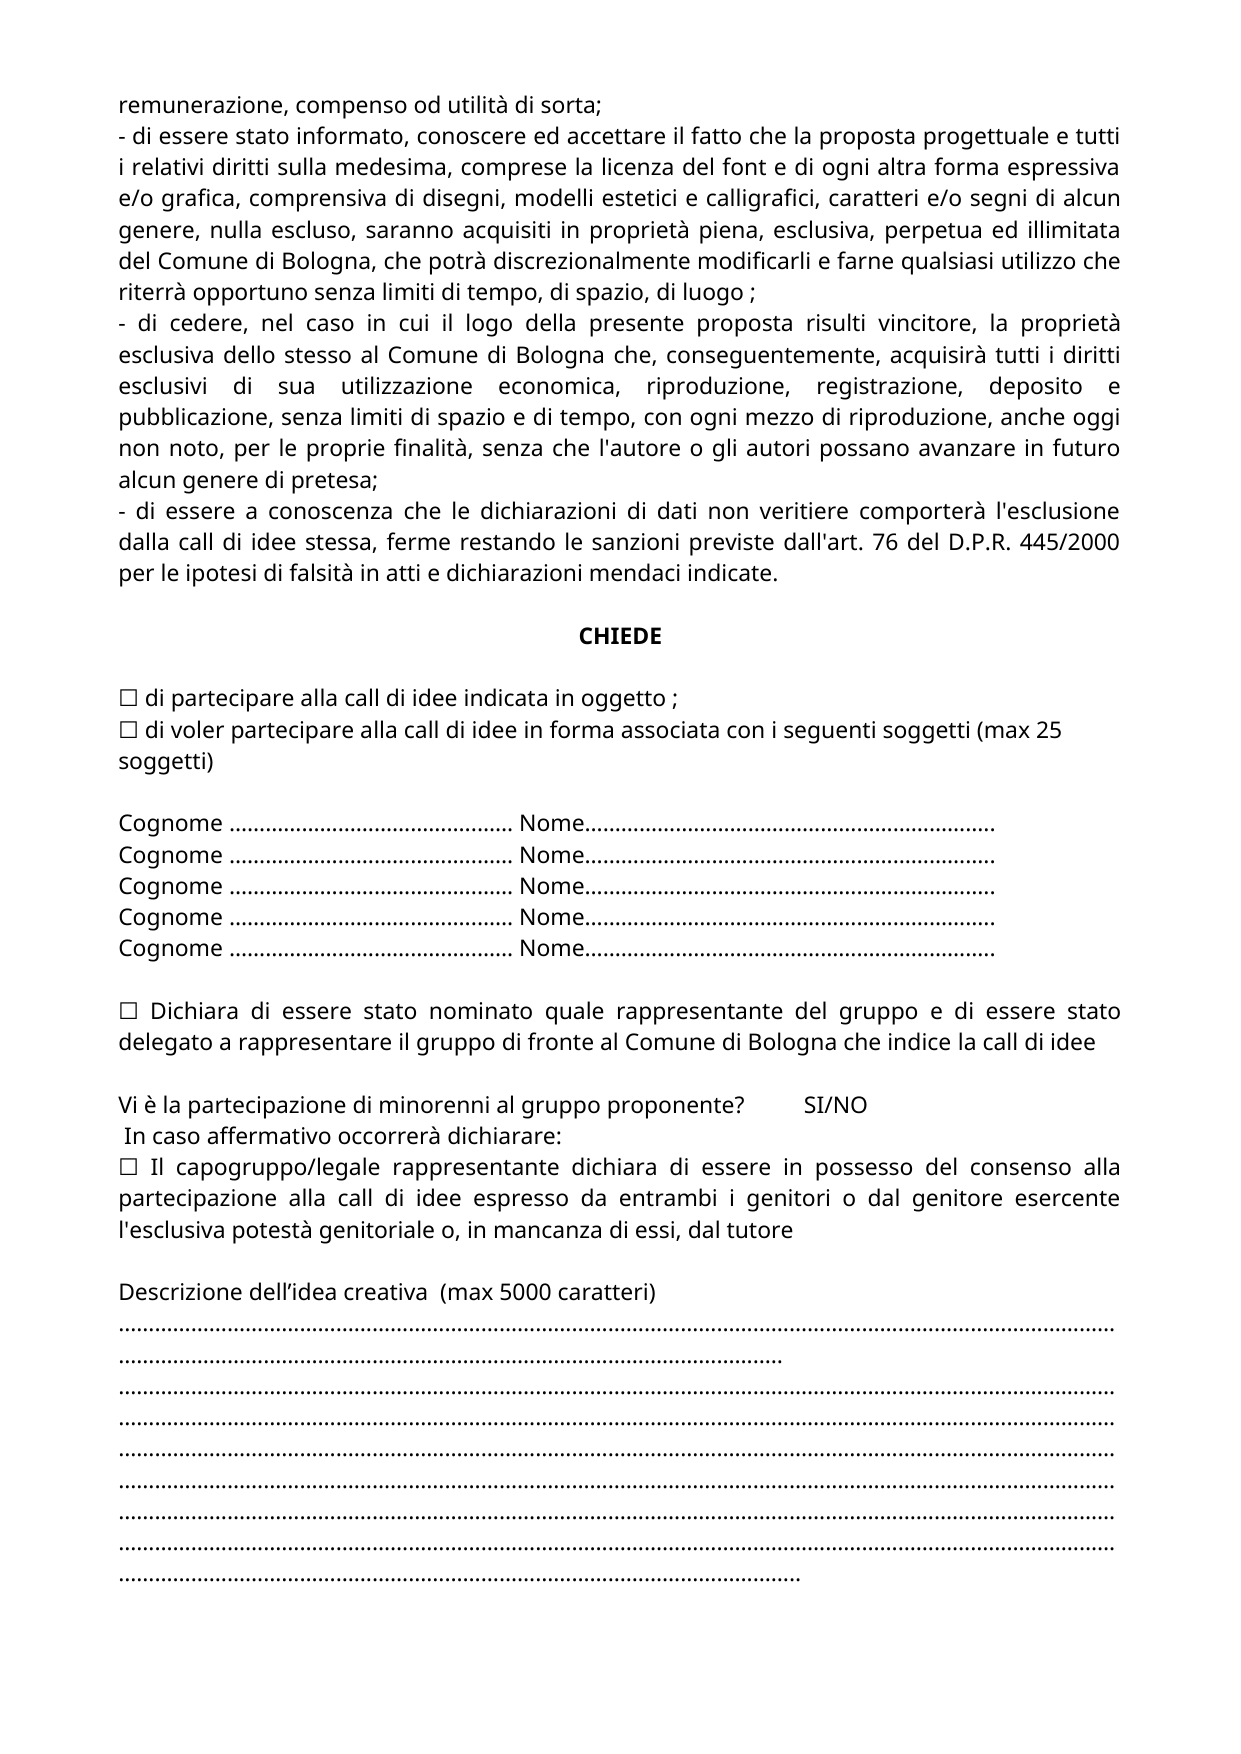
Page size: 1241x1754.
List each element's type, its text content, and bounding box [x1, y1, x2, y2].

text ☐ Dichiara di essere stato nominato quale rappresentante del gruppo e di essere stato delegato a rappresentare il gruppo di fronte al Comune di Bologna che indice la call di idee [118, 995, 1122, 1057]
text Cognome …………………………………..…… Nome………………………………………………………….. [118, 901, 1122, 932]
text Vi è la partecipazione di minorenni al gruppo proponente? SI/NO [118, 1088, 1122, 1120]
text - di essere stato informato, conoscere ed accettare il fatto che la proposta progettuale e tutti i relativi diritti sulla medesima, comprese la licenza del font e di ogni altra forma espressiva e/o grafica, comprensiva di disegni, modelli estetici e calligrafici, caratteri e/o segni di alcun genere, nulla escluso, saranno acquisiti in proprietà piena, esclusiva, perpetua ed illimitata del Comune di Bologna, che potrà discrezionalmente modificarli e farne qualsiasi utilizzo che riterrà opportuno senza limiti di tempo, di spazio, di luogo ; [118, 120, 1122, 307]
text Cognome …………………………………..…… Nome………………………………………………………….. [118, 838, 1122, 870]
text ………………………………………………………………………………………………………………………………………………………………………………………………………………………………………………………………………………………………………………………………………………………………………………………………………………………………………………………………………………………………………………………………………………………………………………………………………………………………………………………………………………………………………………………………………………………………………………………………………………………………………………………………………………………………………………………………………………………………………………………………………………….. [118, 1370, 1122, 1588]
text ☐ di partecipare alla call di idee indicata in oggetto ; [118, 682, 1122, 713]
text ………………………………………………………………………………………………………………………………………………………………………………………………………………………………………………….. [118, 1307, 1122, 1370]
text ☐ Il capogruppo/legale rappresentante dichiara di essere in possesso del consenso alla partecipazione alla call di idee espresso da entrambi i genitori o dal genitore esercente l'esclusiva potestà genitoriale o, in mancanza di essi, dal tutore [118, 1151, 1122, 1245]
text Descrizione dell’idea creativa (max 5000 caratteri) [118, 1276, 1122, 1307]
text CHIEDE [118, 620, 1122, 651]
text Cognome …………………………………..…… Nome………………………………………………………….. [118, 807, 1122, 838]
text Cognome …………………………………..…… Nome………………………………………………………….. [118, 932, 1122, 963]
text remunerazione, compenso od utilità di sorta; [118, 88, 1122, 120]
text - di cedere, nel caso in cui il logo della presente proposta risulti vincitore, la proprietà esclusiva dello stesso al Comune di Bologna che, conseguentemente, acquisirà tutti i diritti esclusivi di sua utilizzazione economica, riproduzione, registrazione, deposito e pubblicazione, senza limiti di spazio e di tempo, con ogni mezzo di riproduzione, anche oggi non noto, per le proprie finalità, senza che l'autore o gli autori possano avanzare in futuro alcun genere di pretesa; [118, 307, 1122, 495]
text In caso affermativo occorrerà dichiarare: [118, 1120, 1122, 1151]
text ☐ di voler partecipare alla call di idee in forma associata con i seguenti soggetti (max 25 soggetti) [118, 713, 1122, 776]
text Cognome …………………………………..…… Nome………………………………………………………….. [118, 870, 1122, 901]
text - di essere a conoscenza che le dichiarazioni di dati non veritiere comporterà l'esclusione dalla call di idee stessa, ferme restando le sanzioni previste dall'art. 76 del D.P.R. 445/2000 per le ipotesi di falsità in atti e dichiarazioni mendaci indicate. [118, 495, 1122, 588]
